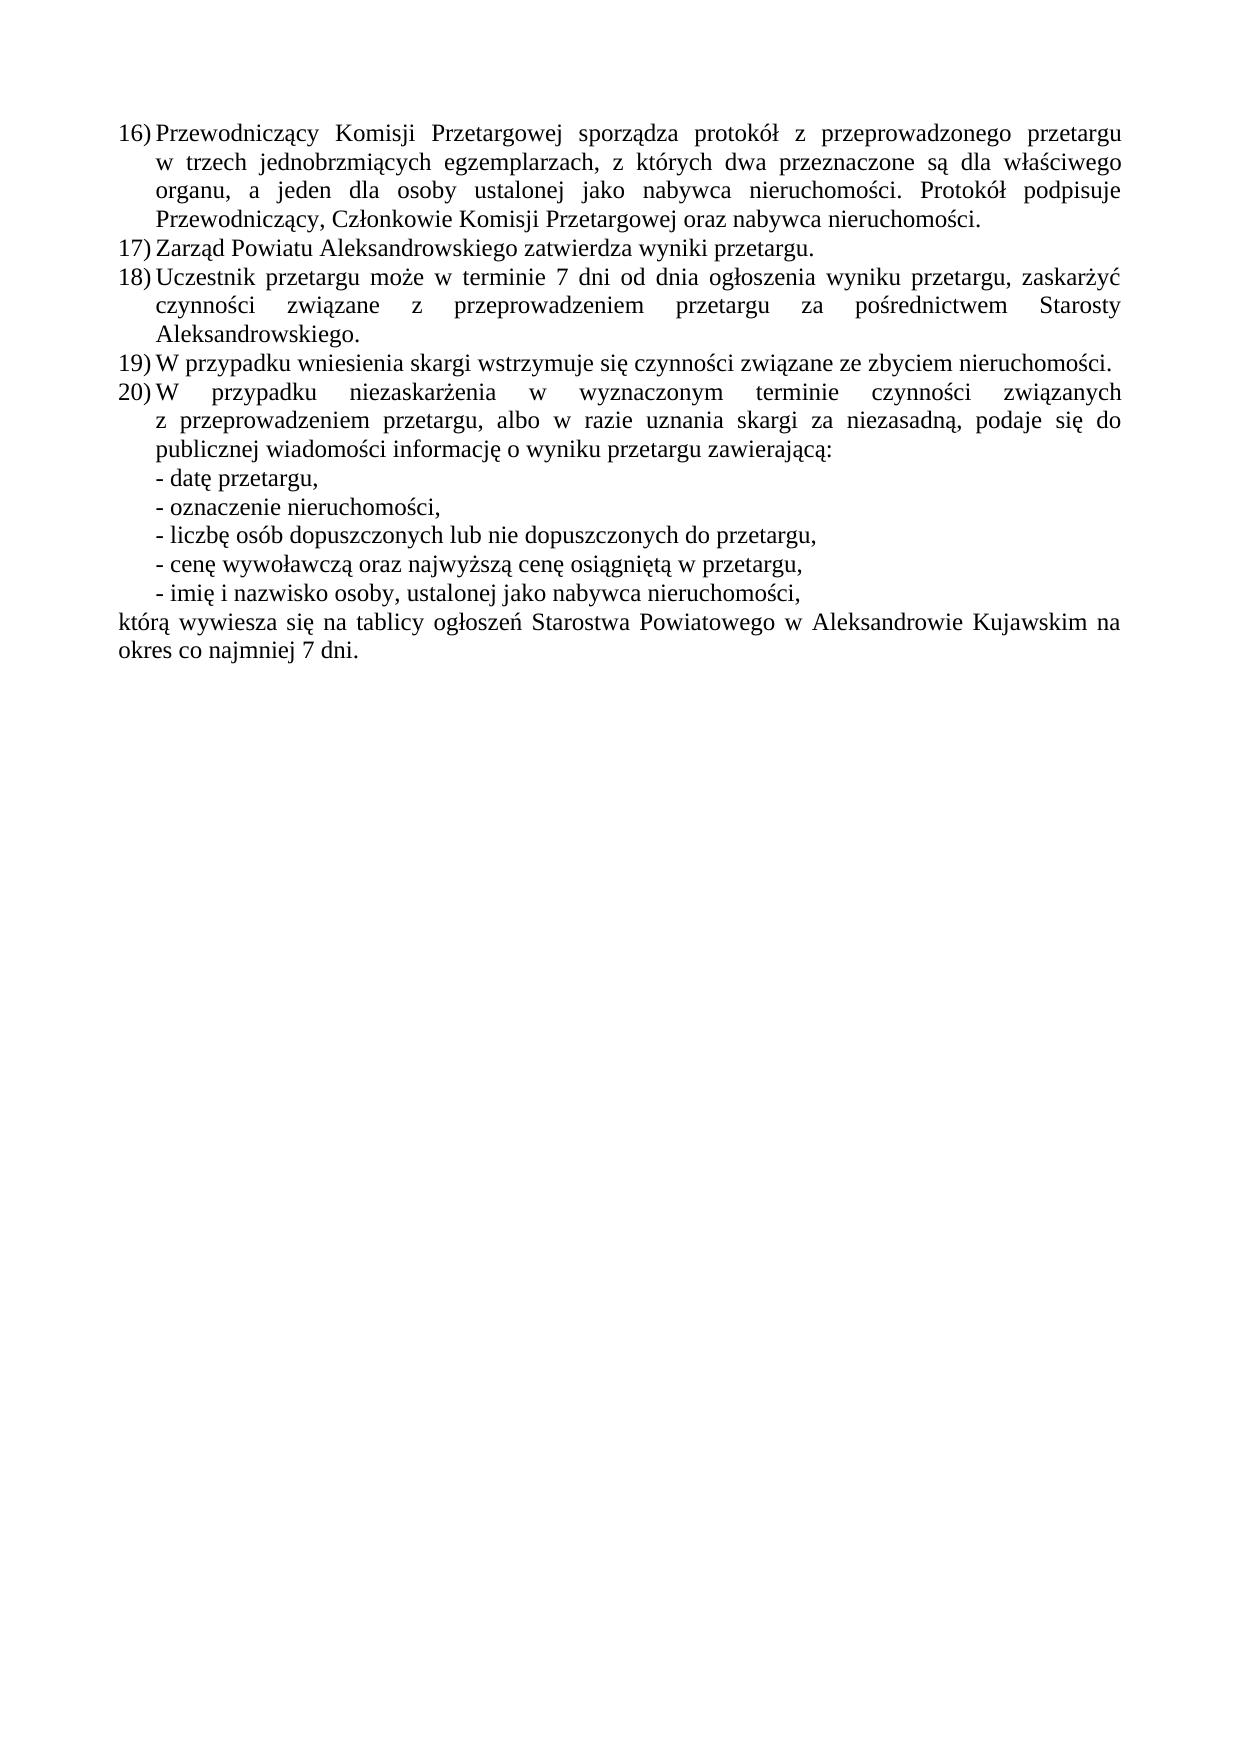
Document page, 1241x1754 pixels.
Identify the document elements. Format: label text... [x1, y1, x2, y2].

list - liczbę osób dopuszczonych lub nie dopuszczonych do przetargu, [155, 521, 1122, 549]
list - imię i nazwisko osoby, ustalonej jako nabywca nieruchomości, [155, 578, 1122, 607]
list Uczestnik przetargu może w terminie 7 dni od dnia ogłoszenia wyniku przetargu, zaskarżyć czynności związane z przeprowadzeniem przetargu za pośrednictwem Starosty Aleksandrowskiego. [118, 262, 1122, 348]
list - datę przetargu, [155, 463, 1122, 492]
list W przypadku niezaskarżenia w wyznaczonym terminie czynności związanych z przeprowadzeniem przetargu, albo w razie uznania skargi za niezasadną, podaje się do publicznej wiadomości informację o wyniku przetargu zawierającą: [118, 377, 1122, 463]
list - oznaczenie nieruchomości, [155, 492, 1122, 521]
list W przypadku wniesienia skargi wstrzymuje się czynności związane ze zbyciem nieruchomości. [118, 348, 1122, 377]
list Zarząd Powiatu Aleksandrowskiego zatwierdza wyniki przetargu. [118, 233, 1122, 262]
list - cenę wywoławczą oraz najwyższą cenę osiągniętą w przetargu, [155, 549, 1122, 578]
list Przewodniczący Komisji Przetargowej sporządza protokół z przeprowadzonego przetargu w trzech jednobrzmiących egzemplarzach, z których dwa przeznaczone są dla właściwego organu, a jeden dla osoby ustalonej jako nabywca nieruchomości. Protokół podpisuje Przewodniczący, Członkowie Komisji Przetargowej oraz nabywca nieruchomości. [118, 118, 1122, 233]
text którą wywiesza się na tablicy ogłoszeń Starostwa Powiatowego w Aleksandrowie Kujawskim na okres co najmniej 7 dni. [118, 607, 1122, 664]
